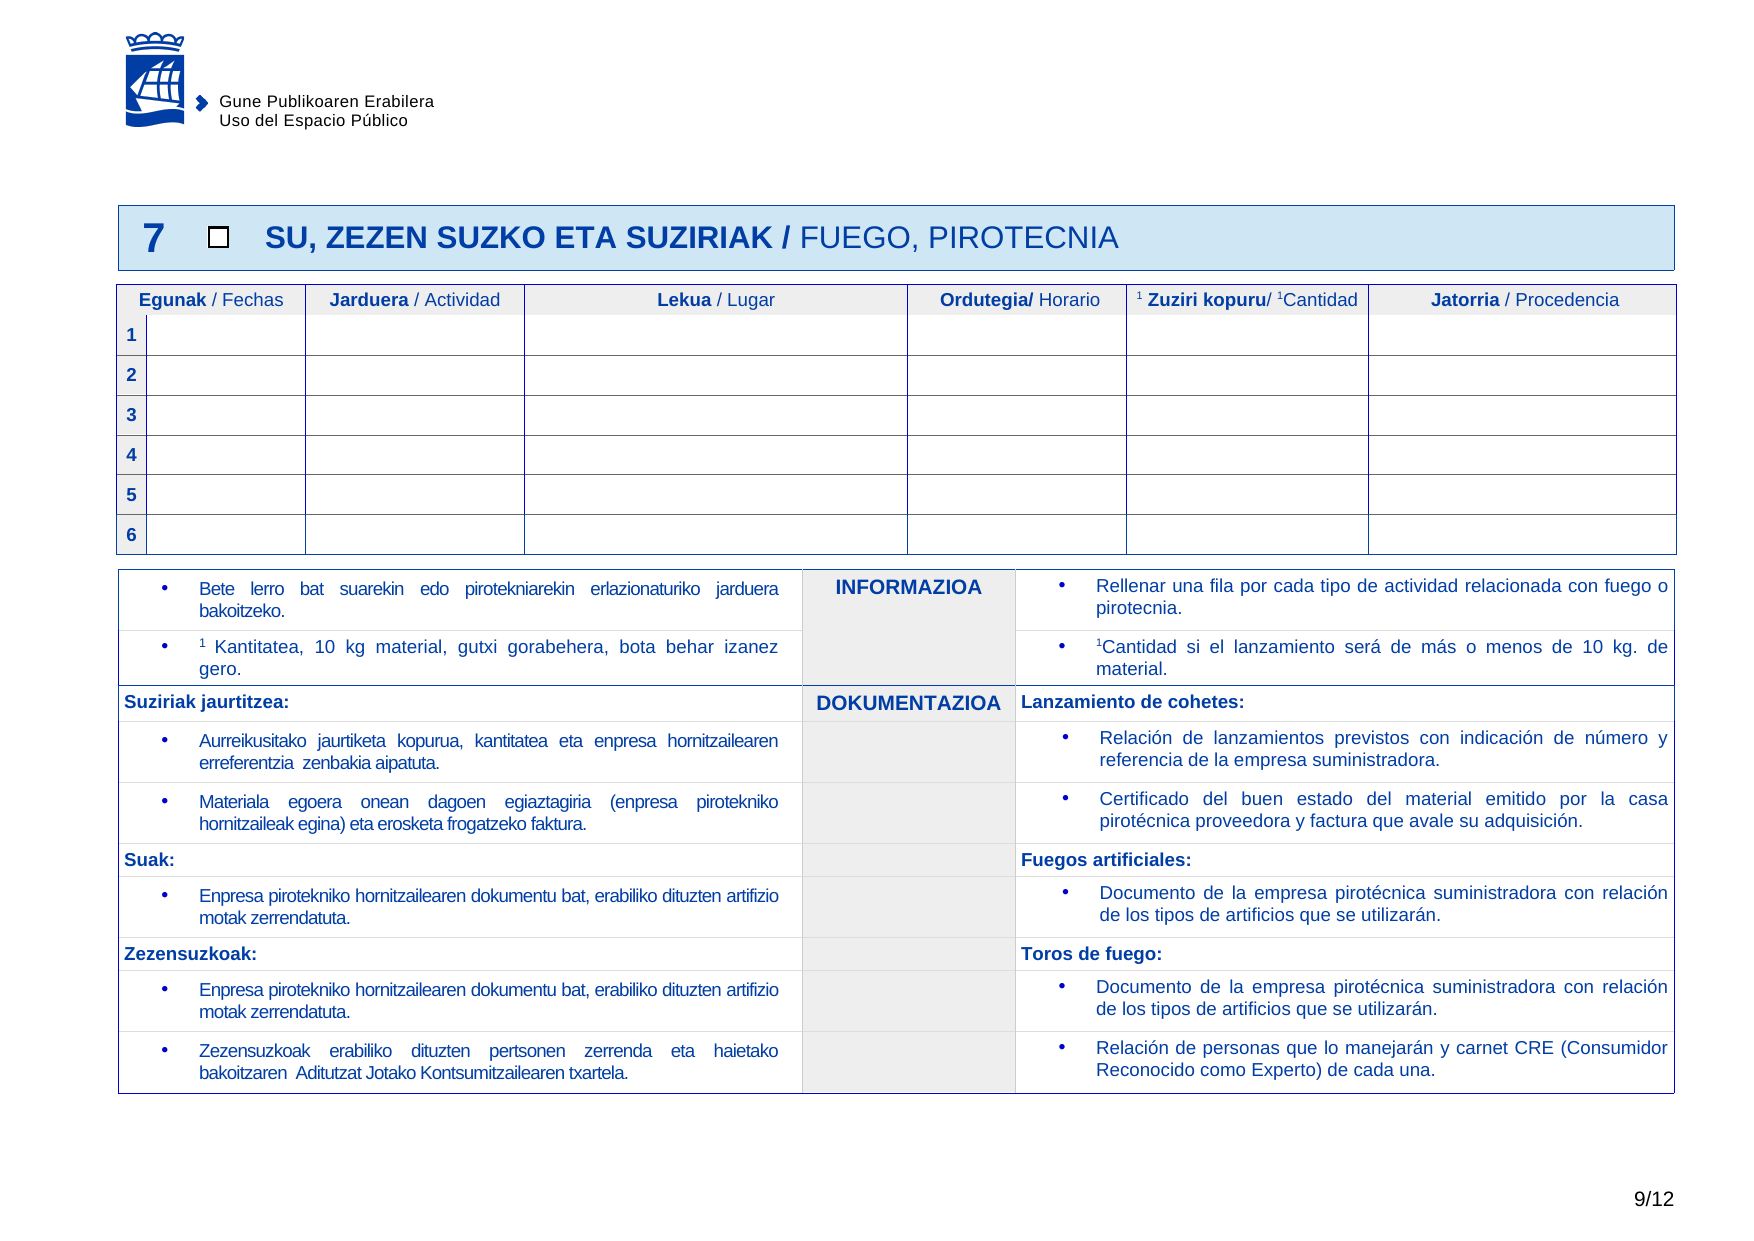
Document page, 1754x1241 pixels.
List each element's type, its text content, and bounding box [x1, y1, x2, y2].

table_cell [306, 475, 524, 514]
table_cell Enpresa pirotekniko hornitzailearen dokumentu bat, erabiliko dituzten artifizio motak zerrendatuta. [119, 971, 802, 1031]
table_cell [147, 356, 305, 394]
table_cell 2 [117, 356, 146, 394]
table_header 7 [119, 206, 189, 270]
table_cell [1369, 436, 1676, 474]
table_cell [525, 315, 907, 355]
table_cell [1127, 356, 1368, 394]
table_cell [525, 475, 907, 514]
table_cell [908, 396, 1126, 434]
table_header Bete lerro bat suarekin edo pirotekniarekin erlazionaturiko jarduera bakoitzeko. [119, 570, 802, 630]
table_header [189, 206, 247, 270]
picture [125, 32, 185, 127]
table_header Jarduera / Actividad [306, 285, 524, 315]
table_cell [525, 356, 907, 394]
table_cell [525, 396, 907, 434]
table_cell [1369, 356, 1676, 394]
table_cell [306, 515, 524, 554]
table_cell [803, 1032, 1015, 1092]
table_cell [525, 515, 907, 554]
table_cell [1369, 475, 1676, 514]
table_cell [306, 356, 524, 394]
table_cell [803, 971, 1015, 1031]
table_cell [147, 515, 305, 554]
table_cell [525, 436, 907, 474]
table_cell Certificado del buen estado del material emitido por la casa pirotécnica proveedora y factura que avale su adquisición. [1016, 783, 1674, 843]
table_header 1 Zuziri kopuru/ 1Cantidad [1127, 285, 1368, 315]
table_cell [147, 396, 305, 434]
table_cell [147, 315, 305, 355]
table_cell Documento de la empresa pirotécnica suministradora con relación de los tipos de artificios que se utilizarán. [1016, 877, 1674, 937]
table_cell [147, 475, 305, 514]
table_cell Suak: [119, 844, 802, 876]
table_cell 3 [117, 396, 146, 434]
table_cell [306, 396, 524, 434]
table_cell Lanzamiento de cohetes: [1016, 686, 1674, 721]
table_cell [1127, 475, 1368, 514]
table_cell Fuegos artificiales: [1016, 844, 1674, 876]
table_cell [1369, 315, 1676, 355]
table_header INFORMAZIOA [803, 570, 1015, 685]
table_cell [908, 315, 1126, 355]
table_cell 1 [117, 315, 146, 355]
table_cell [803, 844, 1015, 876]
table_cell [1127, 515, 1368, 554]
table_header SU, ZEZEN SUZKO ETA SUZIRIAK / FUEGO, PIROTECNIA [247, 206, 1674, 270]
table_header Ordutegia/ Horario [908, 285, 1126, 315]
table_cell [803, 877, 1015, 937]
table_cell Documento de la empresa pirotécnica suministradora con relación de los tipos de artificios que se utilizarán. [1016, 971, 1674, 1031]
table_cell [147, 436, 305, 474]
table_header Egunak / Fechas [117, 285, 305, 315]
table_cell Zezensuzkoak: [119, 938, 802, 970]
table_cell 1 Kantitatea, 10 kg material, gutxi gorabehera, bota behar izanez gero. [119, 631, 802, 685]
table_cell Suziriak jaurtitzea: [119, 686, 802, 721]
table_cell DOKUMENTAZIOA [803, 686, 1015, 721]
table_cell Relación de lanzamientos previstos con indicación de número y referencia de la empresa suministradora. [1016, 722, 1674, 782]
table_header Lekua / Lugar [525, 285, 907, 315]
table_cell Materiala egoera onean dagoen egiaztagiria (enpresa pirotekniko hornitzaileak egina) eta erosketa frogatzeko faktura. [119, 783, 802, 843]
table_cell [908, 436, 1126, 474]
table_cell Aurreikusitako jaurtiketa kopurua, kantitatea eta enpresa hornitzailearen erreferentzia zenbakia aipatuta. [119, 722, 802, 782]
table_cell [306, 315, 524, 355]
table_cell [908, 475, 1126, 514]
table_cell [908, 356, 1126, 394]
table_cell 5 [117, 475, 146, 514]
table_cell 1Cantidad si el lanzamiento será de más o menos de 10 kg. de material. [1016, 631, 1674, 685]
table_cell [803, 783, 1015, 843]
picture [195, 95, 208, 112]
table_cell 4 [117, 436, 146, 474]
table_header Rellenar una fila por cada tipo de actividad relacionada con fuego o pirotecnia. [1016, 570, 1674, 630]
table_cell Zezensuzkoak erabiliko dituzten pertsonen zerrenda eta haietako bakoitzaren Aditutzat Jotako Kontsumitzailearen txartela. [119, 1032, 802, 1092]
table_cell Enpresa pirotekniko hornitzailearen dokumentu bat, erabiliko dituzten artifizio motak zerrendatuta. [119, 877, 802, 937]
table_cell [1127, 315, 1368, 355]
table_cell [908, 515, 1126, 554]
table_cell [1127, 436, 1368, 474]
table_cell [803, 938, 1015, 970]
table_cell [1369, 396, 1676, 434]
table_cell [306, 436, 524, 474]
table_header Jatorria / Procedencia [1369, 285, 1676, 315]
table_cell 6 [117, 515, 146, 554]
table_cell Toros de fuego: [1016, 938, 1674, 970]
table_cell Relación de personas que lo manejarán y carnet CRE (Consumidor Reconocido como Experto) de cada una. [1016, 1032, 1674, 1092]
table_cell [1369, 515, 1676, 554]
table_cell [1127, 396, 1368, 434]
table_cell [803, 722, 1015, 782]
